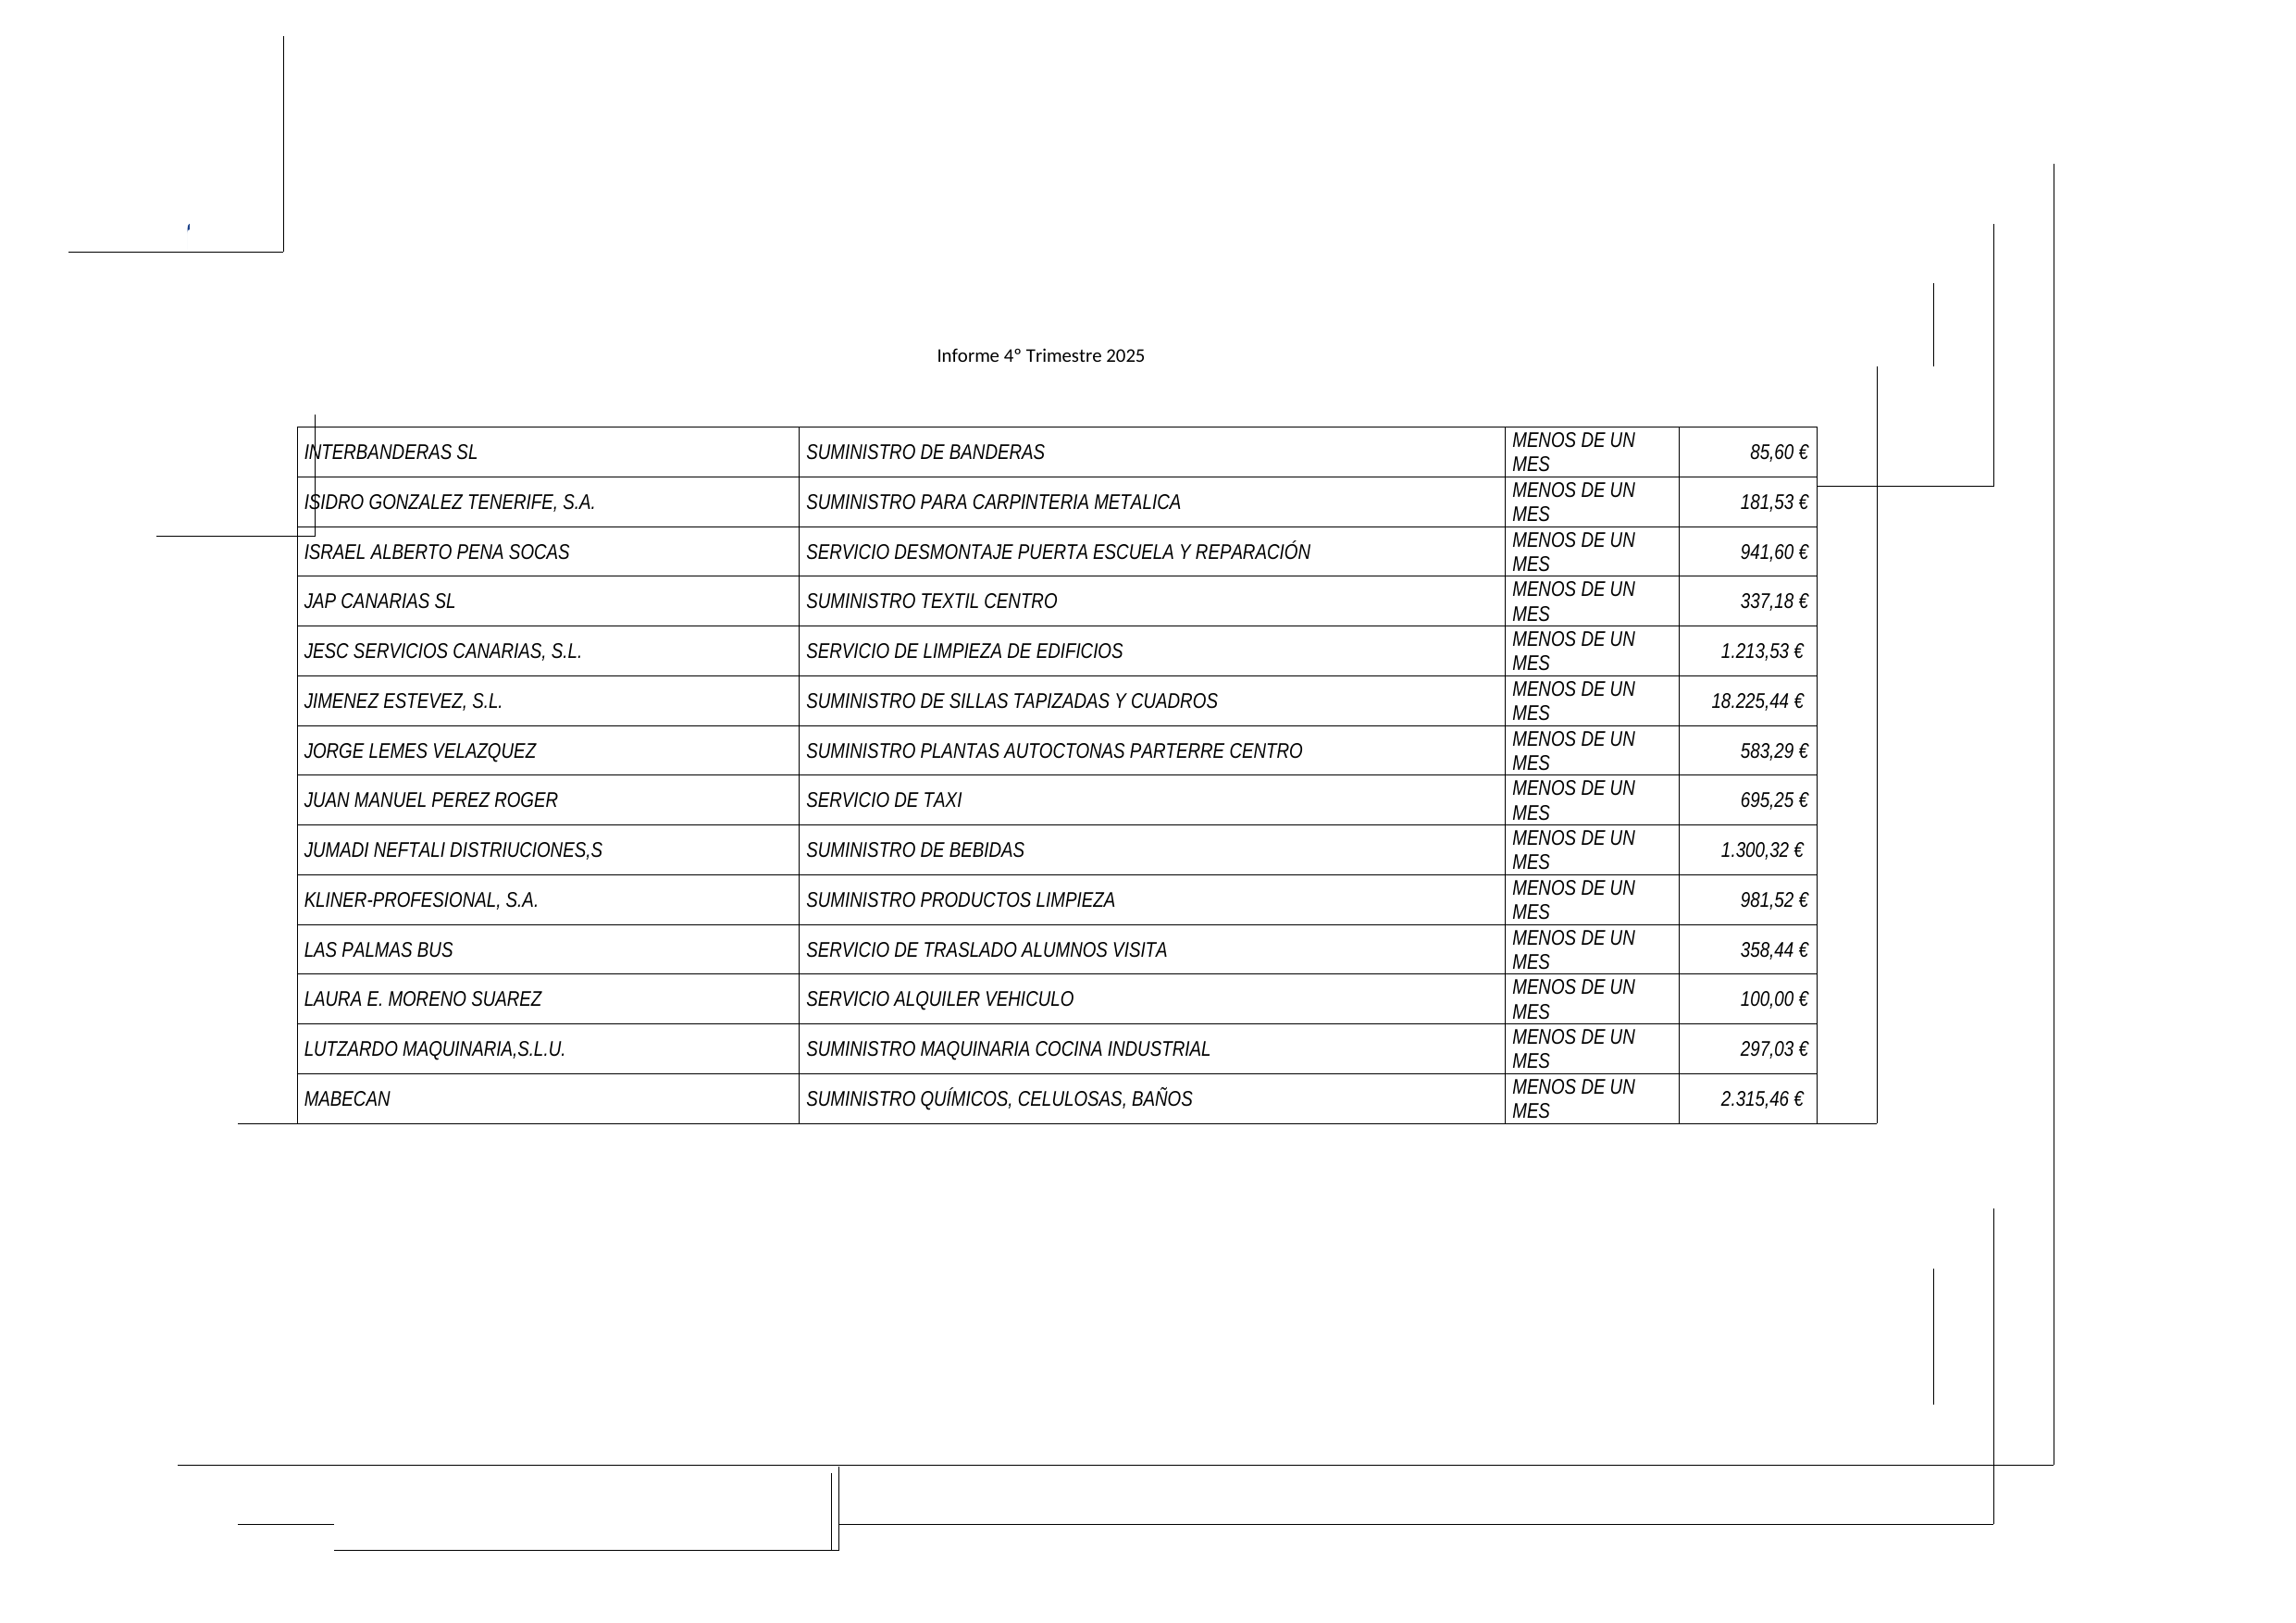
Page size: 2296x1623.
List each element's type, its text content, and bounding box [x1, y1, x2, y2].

table_cell MENOS DE UN MES [1506, 925, 1679, 973]
table_cell SUMINISTRO MAQUINARIA COCINA INDUSTRIAL [800, 1024, 1505, 1073]
table_cell MENOS DE UN MES [1506, 1024, 1679, 1073]
table_cell SUMINISTRO PLANTAS AUTOCTONAS PARTERRE CENTRO [800, 726, 1505, 774]
table_cell SUMINISTRO QUÍMICOS, CELULOSAS, BAÑOS [800, 1074, 1505, 1122]
table_cell 2.315,46 € [1680, 1074, 1817, 1122]
table_cell 100,00 € [1680, 974, 1817, 1023]
table_cell 941,60 € [1680, 527, 1817, 576]
table_cell 1.213,53 € [1680, 626, 1817, 675]
table_cell SERVICIO ALQUILER VEHICULO [800, 974, 1505, 1023]
table_cell ISIDRO GONZALEZ TENERIFE, S.A. [316, 477, 799, 526]
table_cell ISRAEL ALBERTO PENA SOCAS [298, 527, 799, 576]
table_cell SUMINISTRO DE SILLAS TAPIZADAS Y CUADROS [800, 676, 1505, 725]
table_cell MENOS DE UN MES [1506, 477, 1679, 526]
table_cell 18.225,44 € [1680, 676, 1817, 725]
table_cell SUMINISTRO TEXTIL CENTRO [800, 576, 1505, 626]
table_cell MENOS DE UN MES [1506, 626, 1679, 675]
table_cell MENOS DE UN MES [1506, 825, 1679, 874]
table_cell 583,29 € [1680, 726, 1817, 774]
table_cell 981,52 € [1680, 875, 1817, 923]
table_cell MENOS DE UN MES [1506, 527, 1679, 576]
table_cell 337,18 € [1680, 576, 1817, 626]
table_cell MENOS DE UN MES [1506, 775, 1679, 824]
table_cell 297,03 € [1680, 1024, 1817, 1073]
table_cell MENOS DE UN MES [1506, 875, 1679, 923]
table_cell JESC SERVICIOS CANARIAS, S.L. [298, 626, 799, 675]
table_cell LUTZARDO MAQUINARIA,S.L.U. [298, 1024, 799, 1073]
table_cell SERVICIO DESMONTAJE PUERTA ESCUELA Y REPARACIÓN [800, 527, 1505, 576]
table_cell JAP CANARIAS SL [298, 576, 799, 626]
table_cell MABECAN [298, 1074, 799, 1122]
table_cell MENOS DE UN MES [1506, 576, 1679, 626]
table_cell SERVICIO DE TAXI [800, 775, 1505, 824]
table_cell SERVICIO DE LIMPIEZA DE EDIFICIOS [800, 626, 1505, 675]
table_cell JUMADI NEFTALI DISTRIUCIONES,S [298, 825, 799, 874]
table_cell JUAN MANUEL PEREZ ROGER [298, 775, 799, 824]
table_cell KLINER-PROFESIONAL, S.A. [298, 875, 799, 923]
table_cell JIMENEZ ESTEVEZ, S.L. [298, 676, 799, 725]
table_cell LAURA E. MORENO SUAREZ [298, 974, 799, 1023]
table_cell 1.300,32 € [1680, 825, 1817, 874]
table_cell SUMINISTRO DE BEBIDAS [800, 825, 1505, 874]
table_cell SUMINISTRO DE BANDERAS [800, 427, 1505, 477]
table_cell 85,60 € [1680, 427, 1817, 477]
table_cell MENOS DE UN MES [1506, 726, 1679, 774]
table_cell MENOS DE UN MES [1506, 1074, 1679, 1122]
table_cell SUMINISTRO PARA CARPINTERIA METALICA [800, 477, 1505, 526]
table_cell MENOS DE UN MES [1506, 676, 1679, 725]
table_cell 181,53 € [1680, 477, 1817, 526]
table_cell 695,25 € [1680, 775, 1817, 824]
table_cell MENOS DE UN MES [1506, 427, 1679, 477]
table_cell 358,44 € [1680, 925, 1817, 973]
table_cell MENOS DE UN MES [1506, 974, 1679, 1023]
table_cell INTERBANDERAS SL [316, 427, 799, 477]
table_cell LAS PALMAS BUS [298, 925, 799, 973]
table_cell JORGE LEMES VELAZQUEZ [298, 726, 799, 774]
table_cell SERVICIO DE TRASLADO ALUMNOS VISITA [800, 925, 1505, 973]
table_cell SUMINISTRO PRODUCTOS LIMPIEZA [800, 875, 1505, 923]
